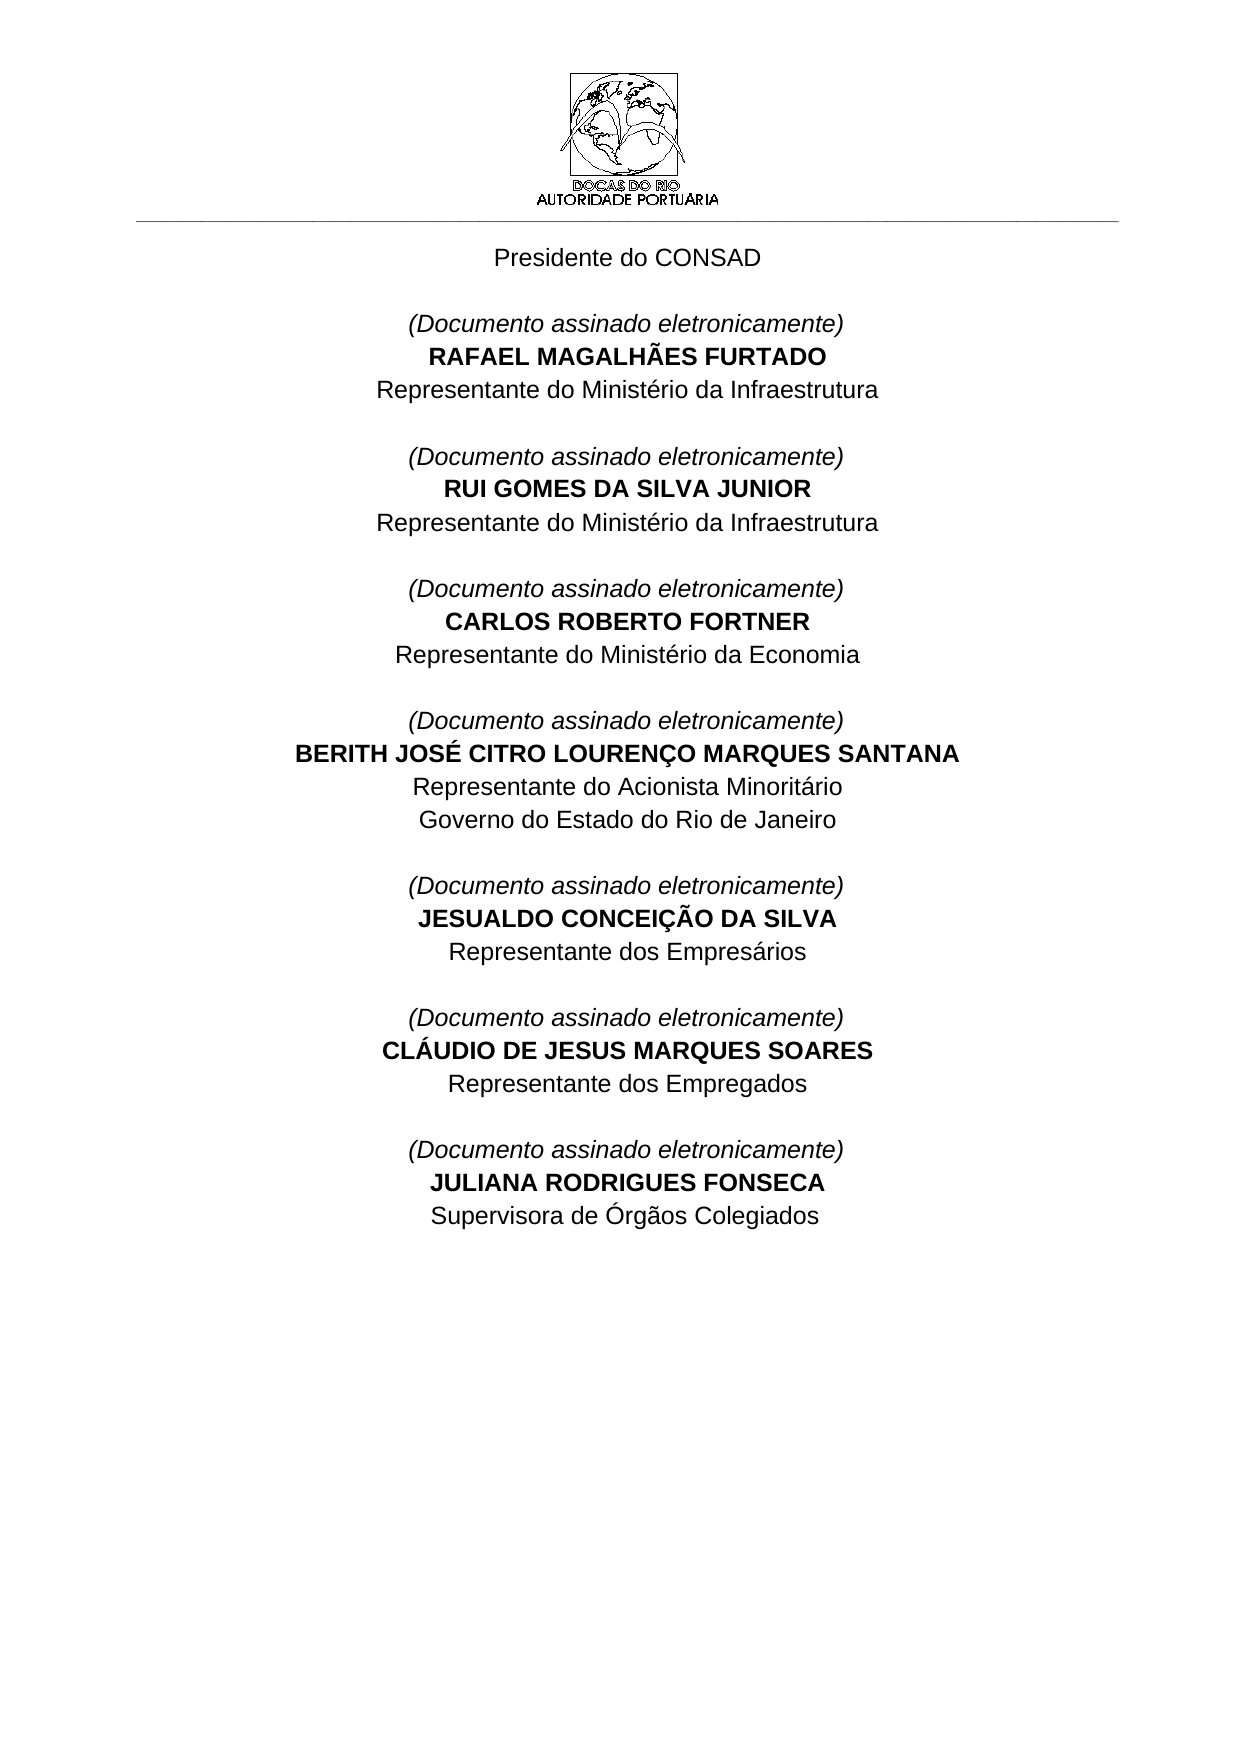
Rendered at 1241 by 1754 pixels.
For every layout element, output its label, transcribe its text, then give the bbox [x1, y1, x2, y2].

text RAFAEL MAGALHÃES FURTADO [133, 342, 1122, 371]
text (Documento assinado eletronicamente) [133, 706, 1122, 734]
text Representante dos Empresários [133, 937, 1122, 966]
text JULIANA RODRIGUES FONSECA [133, 1168, 1122, 1197]
text RUI GOMES DA SILVA JUNIOR [133, 474, 1122, 503]
text Supervisora de Órgãos Colegiados [133, 1201, 1117, 1230]
text (Documento assinado eletronicamente) [133, 1003, 1122, 1032]
text Representante do Ministério da Infraestrutura [133, 375, 1122, 404]
text (Documento assinado eletronicamente) [133, 1135, 1122, 1164]
text (Documento assinado eletronicamente) [133, 573, 1122, 602]
text JESUALDO CONCEIÇÃO DA SILVA [133, 904, 1122, 932]
text Representante do Ministério da Economia [133, 639, 1122, 668]
text Representante do Acionista Minoritário [133, 772, 1122, 800]
text (Documento assinado eletronicamente) [133, 871, 1122, 899]
text (Documento assinado eletronicamente) [133, 309, 1122, 338]
text CARLOS ROBERTO FORTNER [133, 607, 1122, 635]
text BERITH JOSÉ CITRO LOURENÇO MARQUES SANTANA [133, 739, 1122, 767]
text Governo do Estado do Rio de Janeiro [133, 805, 1122, 833]
text Representante do Ministério da Infraestrutura [133, 507, 1122, 536]
text Representante dos Empregados [133, 1069, 1122, 1098]
text Presidente do CONSAD [133, 243, 1122, 272]
text (Documento assinado eletronicamente) [133, 441, 1122, 470]
text CLÁUDIO DE JESUS MARQUES SOARES [133, 1036, 1122, 1064]
